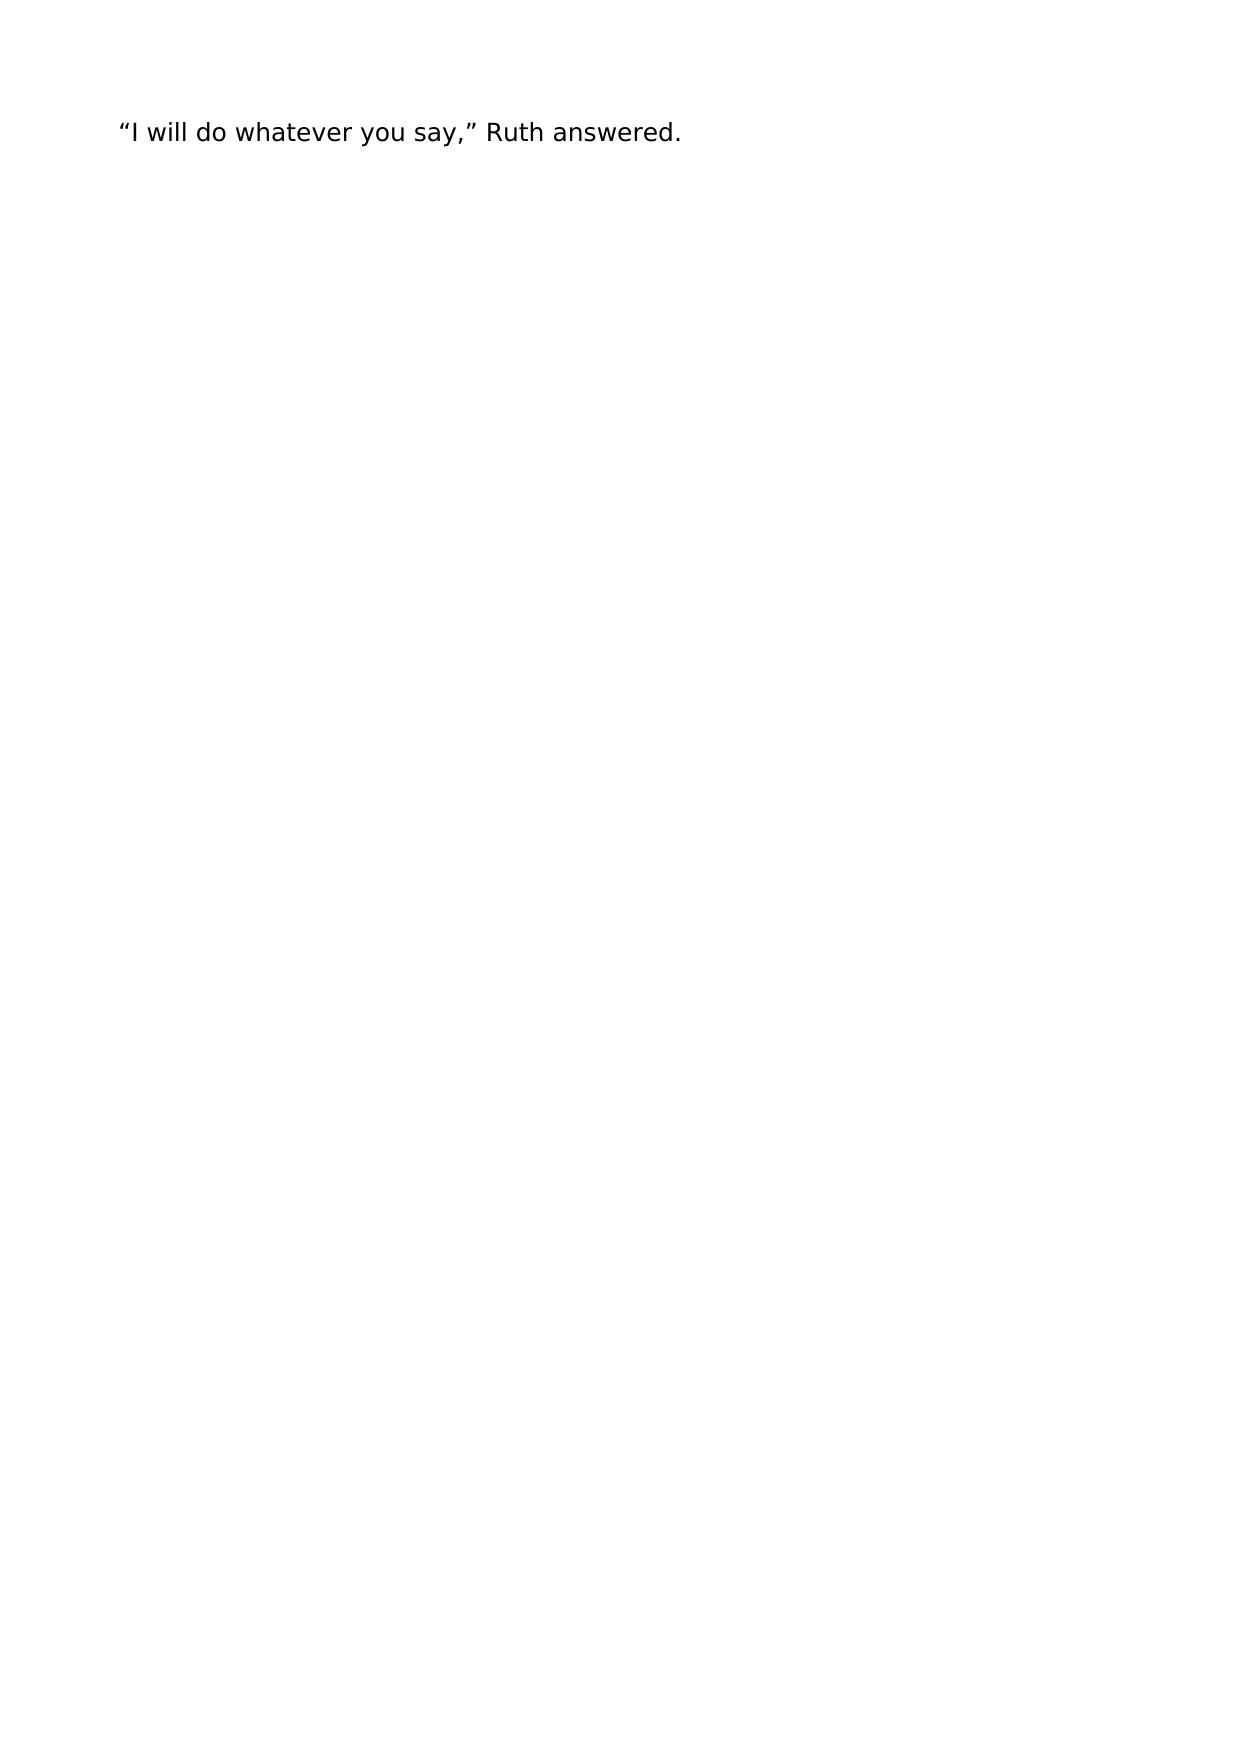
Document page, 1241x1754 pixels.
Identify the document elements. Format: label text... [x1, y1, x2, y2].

text “I will do whatever you say,” Ruth answered. [118, 118, 1122, 147]
